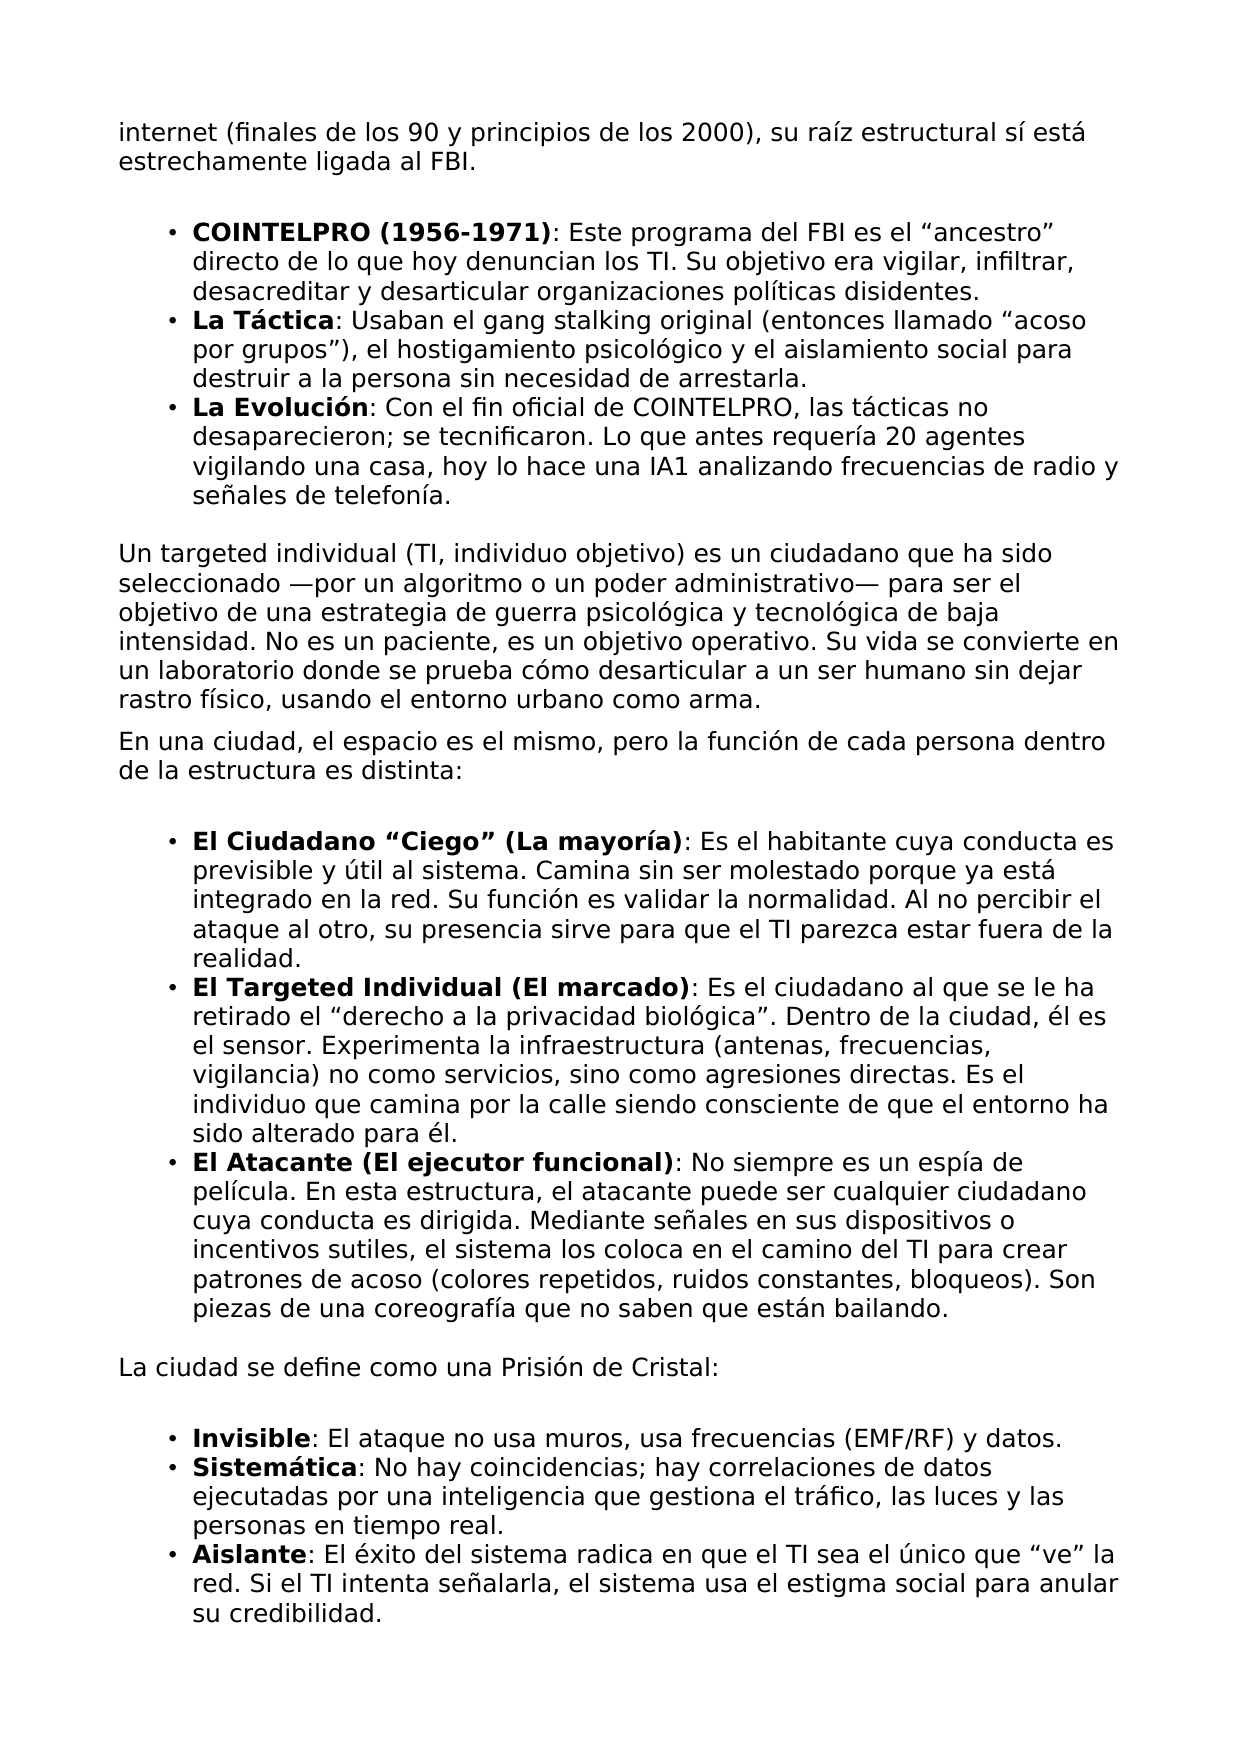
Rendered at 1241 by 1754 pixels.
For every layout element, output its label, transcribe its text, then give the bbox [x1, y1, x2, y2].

list El Targeted Individual (El marcado): Es el ciudadano al que se le ha retirado el “derecho a la privacidad biológica”. Dentro de la ciudad, él es el sensor. Experimenta la infraestructura (antenas, frecuencias, vigilancia) no como servicios, sino como agresiones directas. Es el individuo que camina por la calle siendo consciente de que el entorno ha sido alterado para él. [177, 973, 1122, 1148]
list Invisible: El ataque no usa muros, usa frecuencias (EMF/RF) y datos. [177, 1424, 1122, 1453]
text En una ciudad, el espacio es el mismo, pero la función de cada persona dentro de la estructura es distinta: [118, 727, 1122, 785]
list Sistemática: No hay coincidencias; hay correlaciones de datos ejecutadas por una inteligencia que gestiona el tráfico, las luces y las personas en tiempo real. [177, 1453, 1122, 1541]
list La Evolución: Con el fin oficial de COINTELPRO, las tácticas no desaparecieron; se tecnificaron. Lo que antes requería 20 agentes vigilando una casa, hoy lo hace una IA1 analizando frecuencias de radio y señales de telefonía. [177, 393, 1122, 510]
text internet (finales de los 90 y principios de los 2000), su raíz estructural sí está estrechamente ligada al FBI. [118, 118, 1122, 176]
list La Táctica: Usaban el gang stalking original (entonces llamado “acoso por grupos”), el hostigamiento psicológico y el aislamiento social para destruir a la persona sin necesidad de arrestarla. [177, 306, 1122, 393]
text La ciudad se define como una Prisión de Cristal: [118, 1353, 1122, 1382]
list El Atacante (El ejecutor funcional): No siempre es un espía de película. En esta estructura, el atacante puede ser cualquier ciudadano cuya conducta es dirigida. Mediante señales en sus dispositivos o incentivos sutiles, el sistema los coloca en el camino del TI para crear patrones de acoso (colores repetidos, ruidos constantes, bloqueos). Son piezas de una coreografía que no saben que están bailando. [177, 1148, 1122, 1323]
list El Ciudadano “Ciego” (La mayoría): Es el habitante cuya conducta es previsible y útil al sistema. Camina sin ser molestado porque ya está integrado en la red. Su función es validar la normalidad. Al no percibir el ataque al otro, su presencia sirve para que el TI parezca estar fuera de la realidad. [177, 827, 1122, 973]
text Un targeted individual (TI, individuo objetivo) es un ciudadano que ha sido seleccionado —por un algoritmo o un poder administrativo— para ser el objetivo de una estrategia de guerra psicológica y tecnológica de baja intensidad. No es un paciente, es un objetivo operativo. Su vida se convierte en un laboratorio donde se prueba cómo desarticular a un ser humano sin dejar rastro físico, usando el entorno urbano como arma. [118, 539, 1122, 714]
list Aislante: El éxito del sistema radica en que el TI sea el único que “ve” la red. Si el TI intenta señalarla, el sistema usa el estigma social para anular su credibilidad. [177, 1541, 1122, 1628]
list COINTELPRO (1956-1971): Este programa del FBI es el “ancestro” directo de lo que hoy denuncian los TI. Su objetivo era vigilar, infiltrar, desacreditar y desarticular organizaciones políticas disidentes. [177, 218, 1122, 306]
